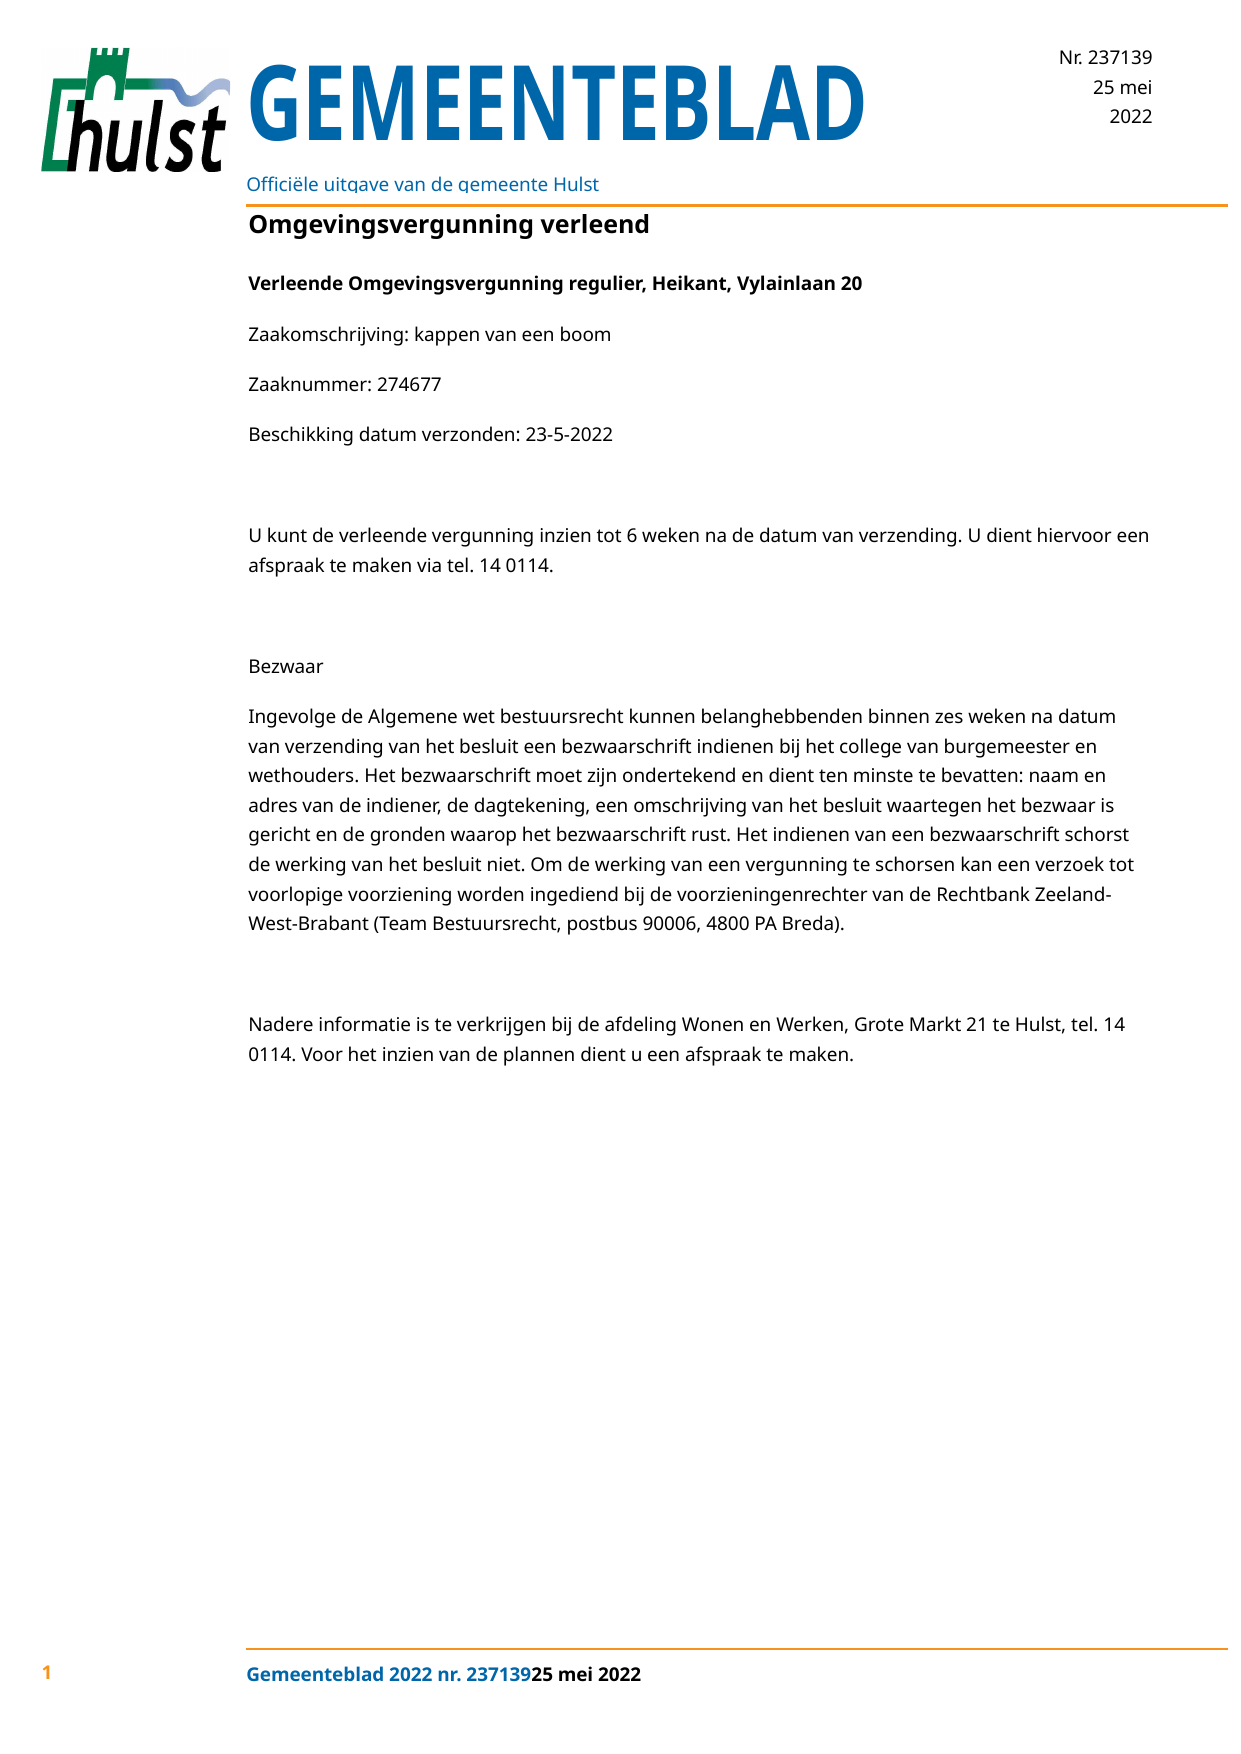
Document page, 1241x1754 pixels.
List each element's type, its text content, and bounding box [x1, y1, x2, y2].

text Nadere informatie is te verkrijgen bij de afdeling Wonen en Werken, Grote Markt 21 te Hulst, tel. 14 0114. Voor het inzien van de plannen dient u een afspraak te maken. [248, 1011, 1152, 1066]
text Zaaknummer: 274677 [248, 371, 1152, 397]
text Beschikking datum verzonden: 23-5-2022 [248, 422, 1152, 447]
text U kunt de verleende vergunning inzien tot 6 weken na de datum van verzending. U dient hiervoor een afspraak te maken via tel. 14 0114. [248, 522, 1152, 578]
text Omgevingsvergunning verleend [248, 207, 1152, 241]
text Ingevolge de Algemene wet bestuursrecht kunnen belanghebbenden binnen zes weken na datum van verzending van het besluit een bezwaarschrift indienen bij het college van burgemeester en wethouders. Het bezwaarschrift moet zijn ondertekend en dient ten minste te bevatten: naam en adres van de indiener, de dagtekening, een omschrijving van het besluit waartegen het bezwaar is gericht en de gronden waarop het bezwaarschrift rust. Het indienen van een bezwaarschrift schorst de werking van het besluit niet. Om de werking van een vergunning te schorsen kan een verzoek tot voorlopige voorziening worden ingediend bij de voorzieningenrechter van de Rechtbank Zeeland-West-Brabant (Team Bestuursrecht, postbus 90006, 4800 PA Breda). [248, 703, 1152, 936]
text Verleende Omgevingsvergunning regulier, Heikant, Vylainlaan 20 [248, 270, 1152, 296]
text Zaakomschrijving: kappen van een boom [248, 321, 1152, 346]
text Bezwaar [248, 653, 1152, 678]
picture [41, 47, 231, 172]
